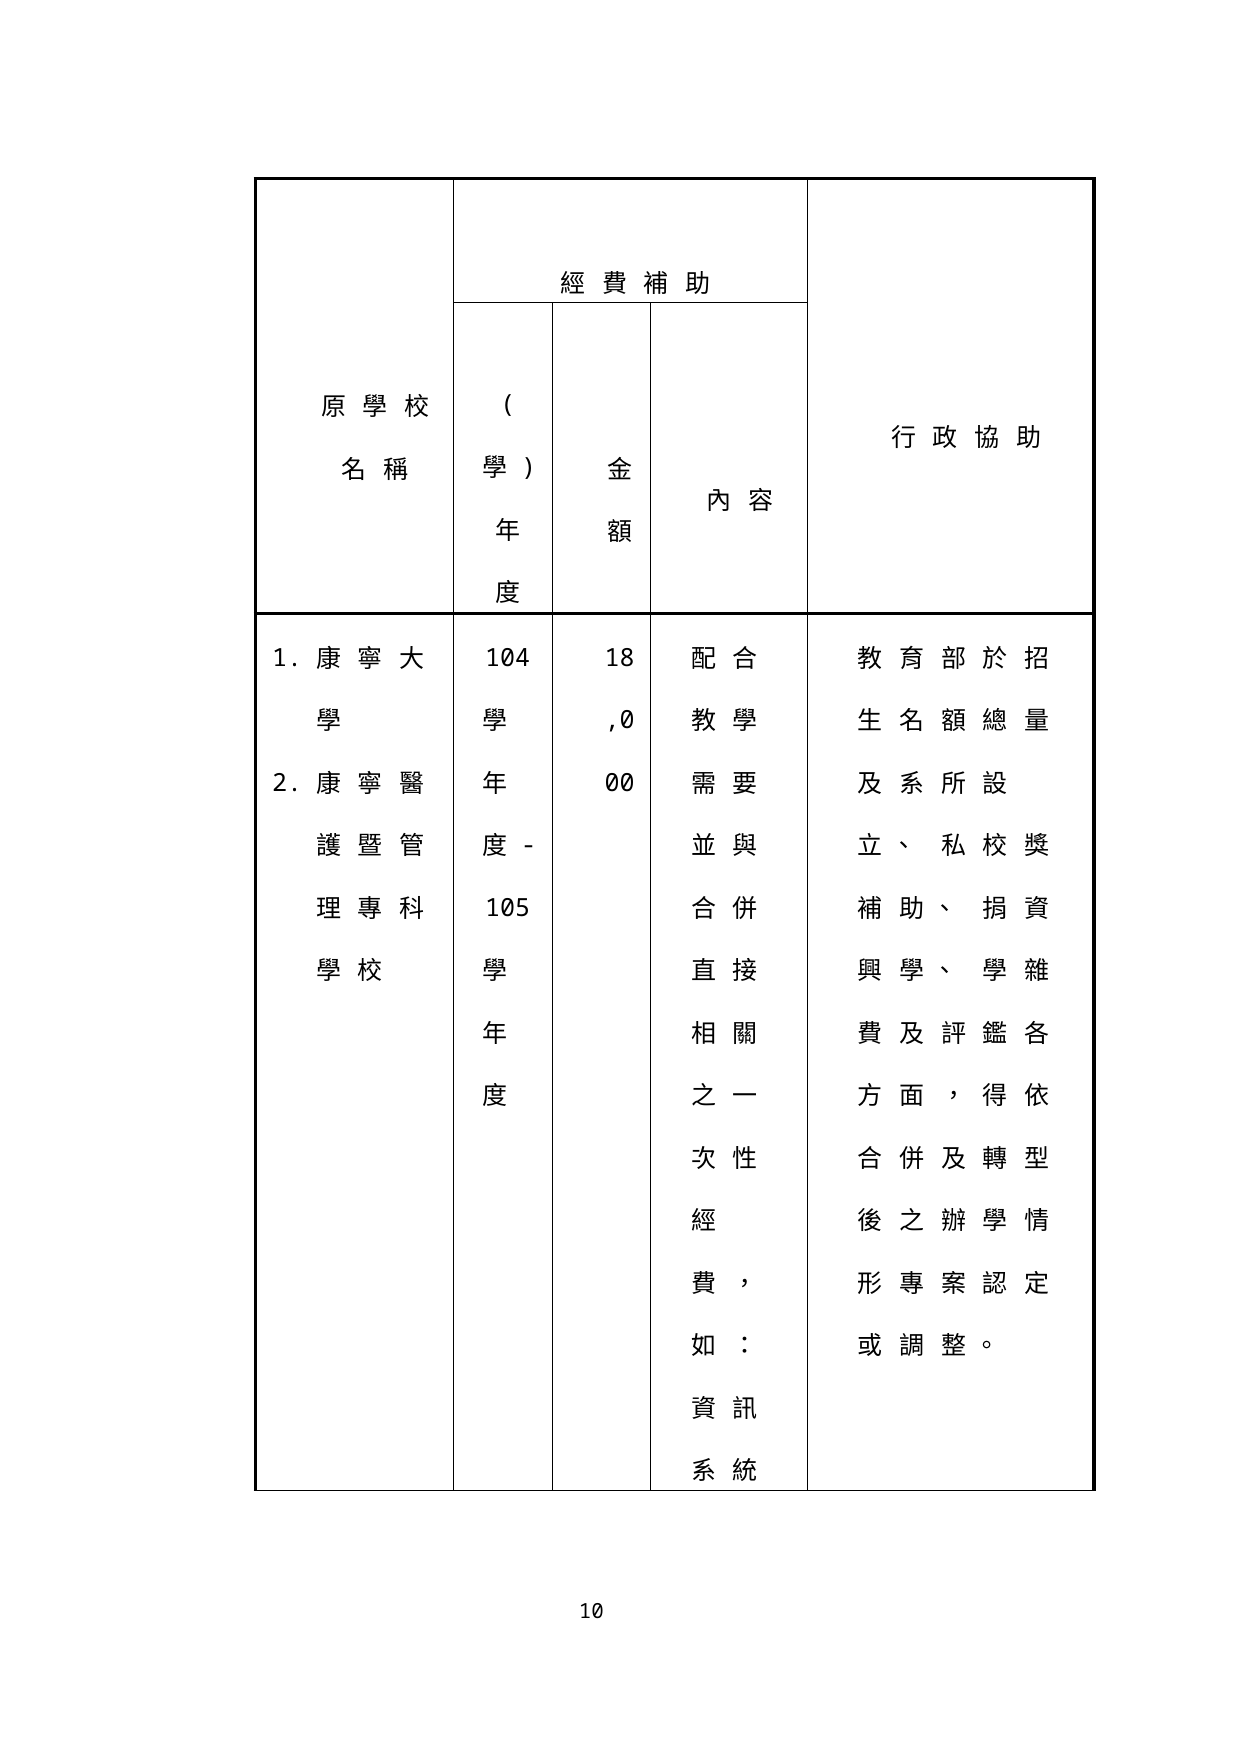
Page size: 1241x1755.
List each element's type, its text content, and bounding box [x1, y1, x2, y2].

table_cell 教育部於招生名額總量及系所設立、私校獎補助、捐資興學、學雜費及評鑑各方面，得依合併及轉型後之辦學情形專案認定或調整。 [808, 615, 1092, 1490]
table_header 經費補助 [454, 180, 807, 302]
table_header 原學校名稱 [257, 180, 453, 612]
table_header 行政協助 [808, 180, 1092, 612]
table_cell 金額 [553, 303, 650, 612]
table_cell 1.康寧大學 2.康寧醫護暨管理專科學校 [257, 615, 453, 1490]
table_cell 18,000 [553, 615, 650, 1490]
table_cell 104學年度-105學年度 [454, 615, 552, 1490]
table_cell 配合教學需要並與合併直接相關之一次性經費，如：資訊系統 [651, 615, 807, 1490]
table_cell 內容 [651, 303, 807, 612]
table_cell (學)年度 [454, 303, 552, 612]
